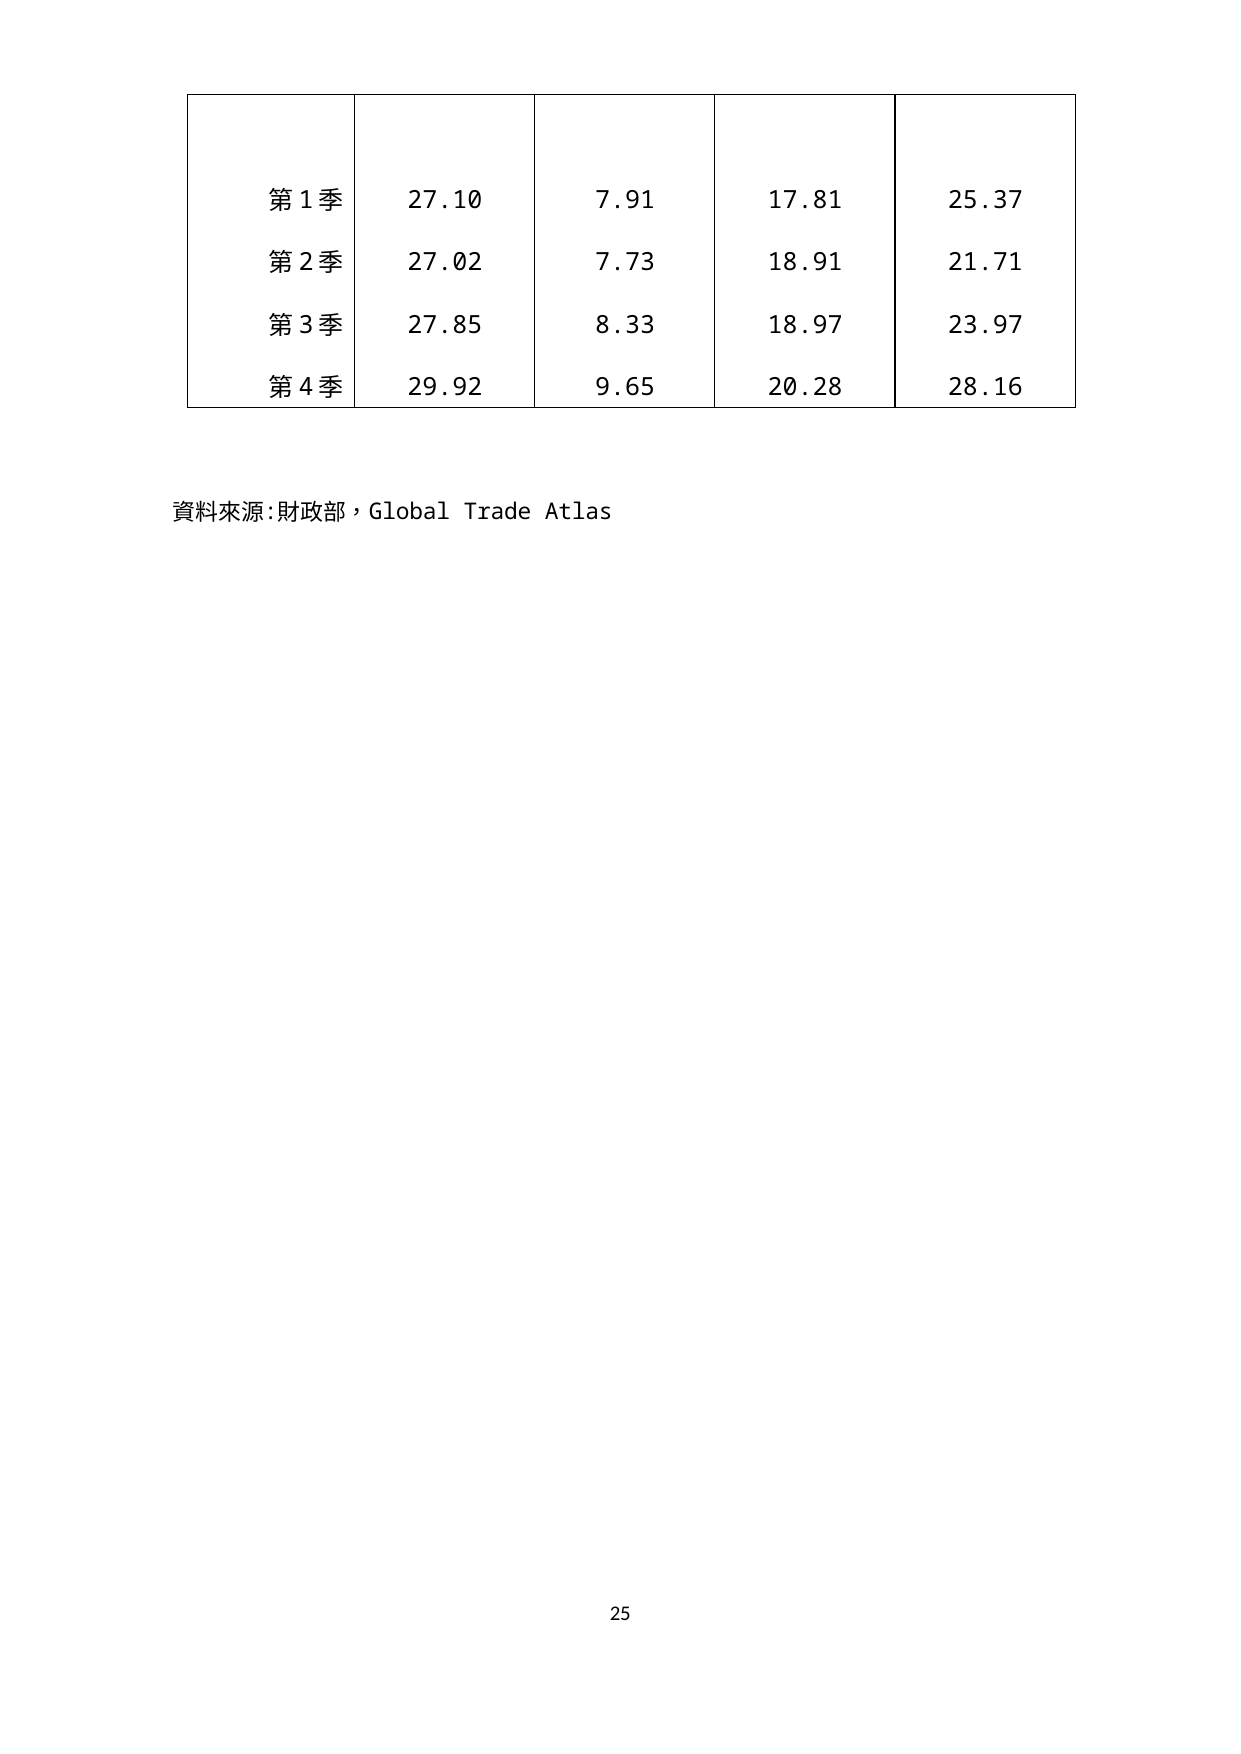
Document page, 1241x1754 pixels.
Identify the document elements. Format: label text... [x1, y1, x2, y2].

table_cell 27.10 27.02 27.85 29.92 [355, 95, 534, 407]
table_cell 第1季 第2季 第3季 第4季 [188, 95, 354, 407]
table_cell 25.37 21.71 23.97 28.16 [896, 95, 1075, 407]
table_cell 17.81 18.91 18.97 20.28 [715, 95, 894, 407]
text 資料來源:財政部，Global Trade Atlas [173, 469, 1053, 532]
table_cell 7.91 7.73 8.33 9.65 [535, 95, 714, 407]
